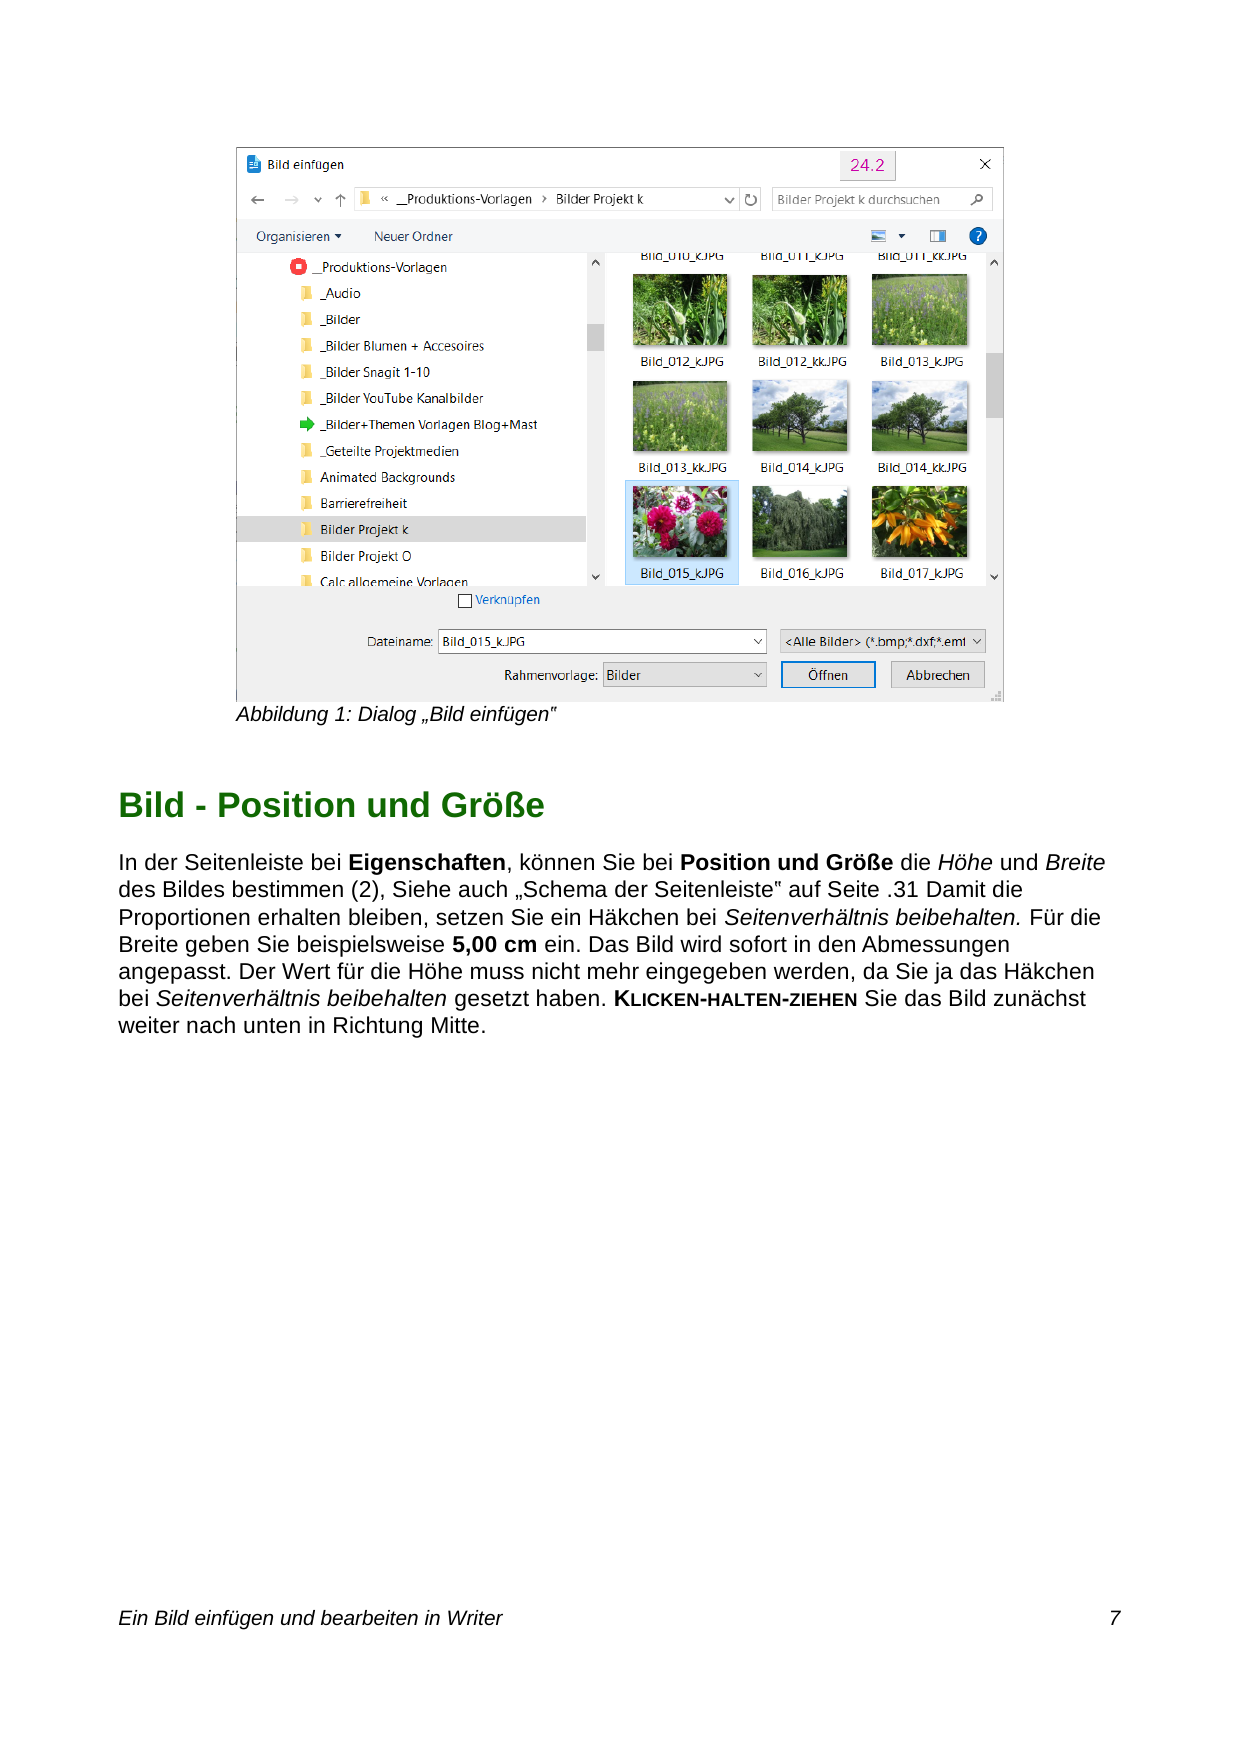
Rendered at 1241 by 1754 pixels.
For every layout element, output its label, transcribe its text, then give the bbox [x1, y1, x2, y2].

text Abbildung 1: Dialog „Bild einfügen‟ [236, 702, 1004, 726]
text In der Seitenleiste bei Eigenschaften, können Sie bei Position und Größe die Höhe und Breite des Bildes bestimmen (Abbildung 2), Siehe auch „Schema der Seitenleiste‟ auf Seite .30 Damit die Proportionen erhalten bleiben, setzen Sie ein Häkchen bei Seitenverhältnis beibehalten. Für die Breite geben Sie beispielsweise 5,00 cm ein. Das Bild wird sofort in den Abmessungen angepasst. Der Wert für die Höhe muss nicht mehr eingegeben werden, da Sie ja das Häkchen bei Seitenverhältnis beibehalten gesetzt haben. Klicken-halten-ziehen Sie das Bild zunächst weiter nach unten in Richtung Mitte. [118, 849, 1122, 1038]
subtitle Bild - Position und Größe [118, 784, 1122, 825]
picture [236, 147, 1004, 702]
